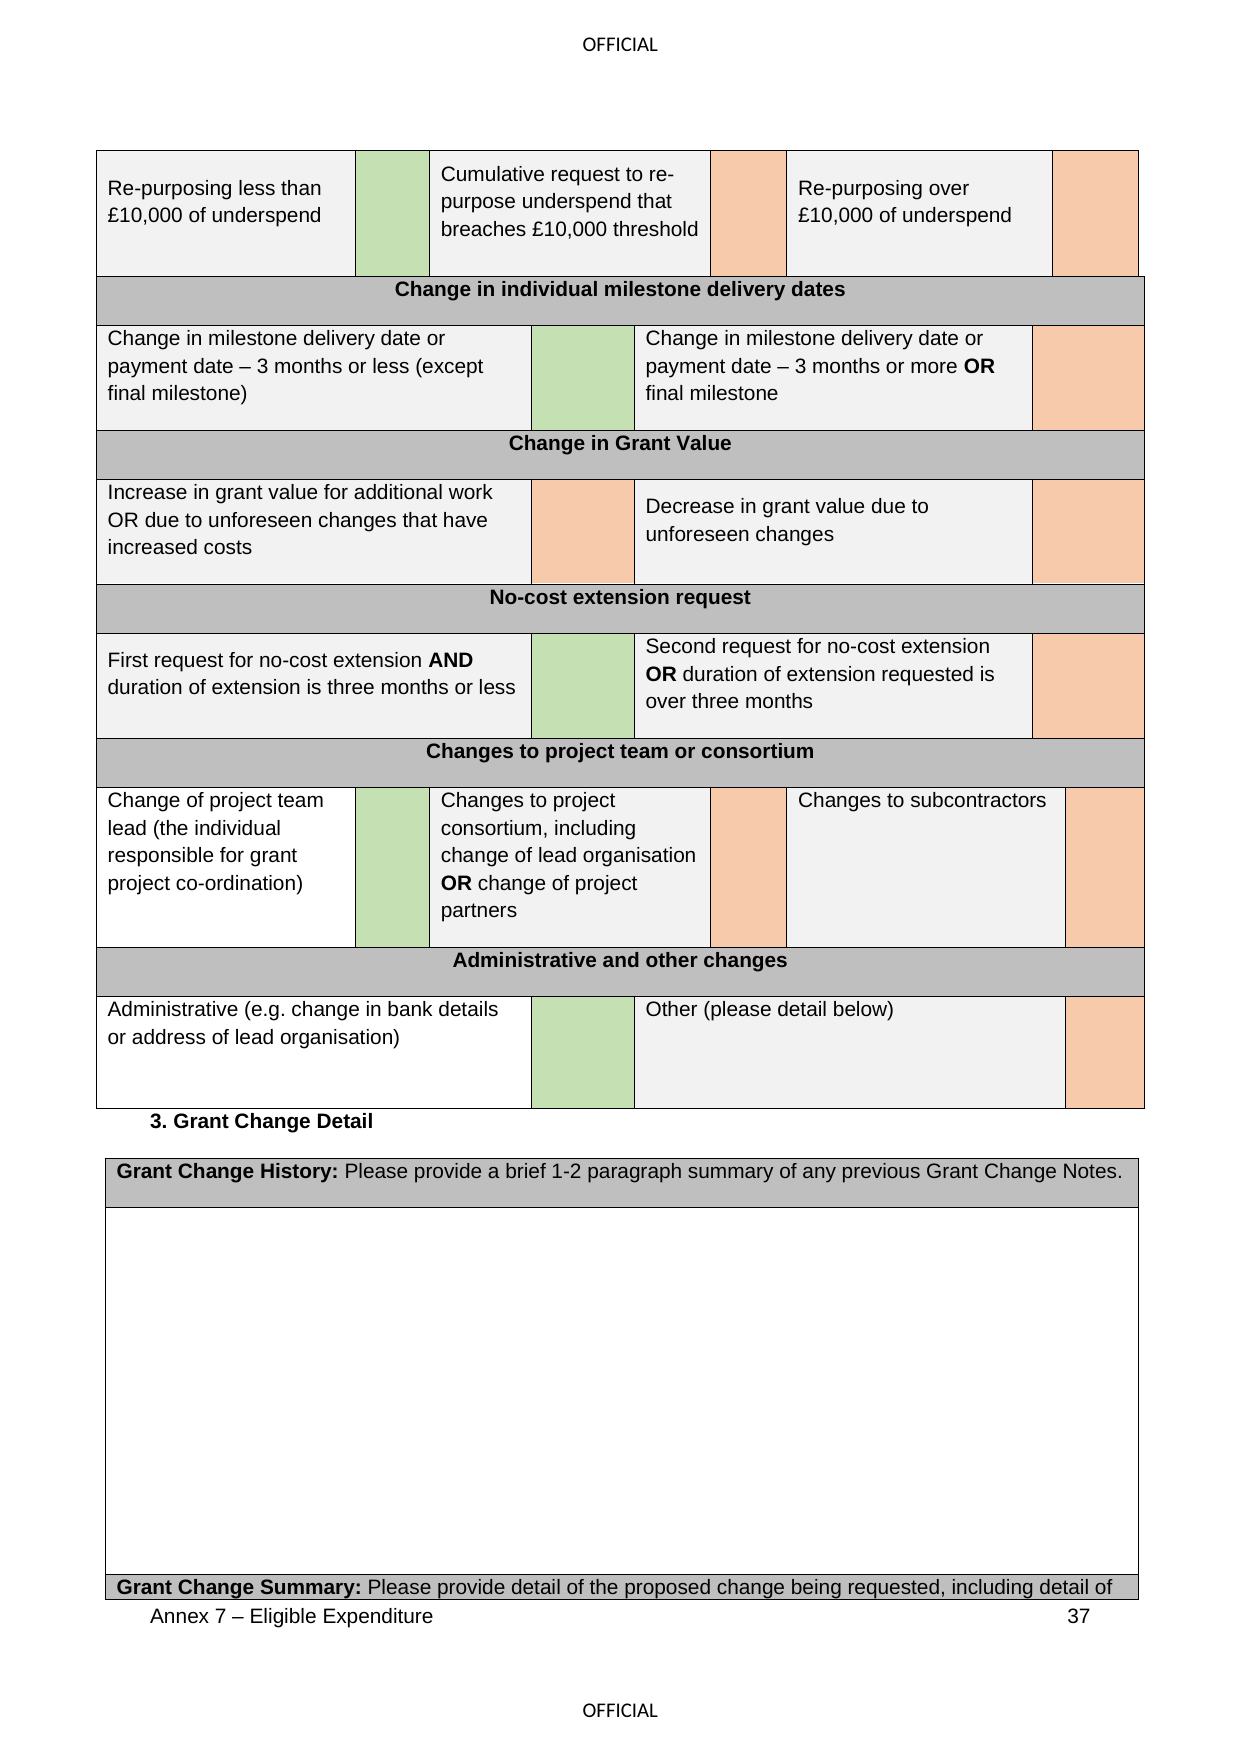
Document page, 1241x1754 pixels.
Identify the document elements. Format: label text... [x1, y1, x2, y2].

table_cell Administrative and other changes [97, 948, 1144, 996]
table_cell [1033, 480, 1144, 583]
table_cell Change in individual milestone delivery dates [97, 277, 1144, 325]
table_cell Change in Grant Value [97, 431, 1144, 479]
table_cell No-cost extension request [97, 585, 1144, 633]
table_cell Changes to subcontractors [787, 788, 1065, 947]
table_cell Change in milestone delivery date or payment date – 3 months or less (except final milestone) [97, 326, 531, 430]
table_cell [1066, 997, 1144, 1108]
table_cell Cumulative request to re-purpose underspend that breaches £10,000 threshold [430, 151, 710, 276]
table_cell [711, 788, 786, 947]
table_cell Re-purposing less than £10,000 of underspend [97, 151, 355, 276]
table_cell [532, 997, 634, 1108]
table_cell Administrative (e.g. change in bank details or address of lead organisation) [97, 997, 531, 1108]
table_cell [1033, 326, 1144, 430]
table_cell First request for no-cost extension AND duration of extension is three months or less [97, 634, 531, 738]
table_cell [532, 634, 634, 738]
table_cell [106, 1208, 1138, 1574]
table_cell [1033, 634, 1144, 738]
table_cell Other (please detail below) [635, 997, 1065, 1108]
table_cell Change of project team lead (the individual responsible for grant project co-ordination) [97, 788, 355, 947]
table_cell [1066, 788, 1144, 947]
table_cell [1139, 150, 1144, 276]
text 3. Grant Change Detail [150, 1109, 1090, 1133]
table_cell [711, 151, 786, 276]
table_cell Second request for no-cost extension OR duration of extension requested is over three months [635, 634, 1032, 738]
table_cell Changes to project team or consortium [97, 739, 1144, 787]
table_cell Grant Change Summary: Please provide detail of the proposed change being requested, including detail of [106, 1575, 1138, 1599]
table_cell [1053, 151, 1138, 276]
table_cell [356, 151, 429, 276]
table_cell Changes to project consortium, including change of lead organisation OR change of project partners [430, 788, 710, 947]
table_header Grant Change History: Please provide a brief 1-2 paragraph summary of any previous Grant Change Notes. [106, 1159, 1138, 1207]
table_cell Change in milestone delivery date or payment date – 3 months or more OR final milestone [635, 326, 1032, 430]
table_cell [532, 326, 634, 430]
table_cell Increase in grant value for additional work OR due to unforeseen changes that have increased costs [97, 480, 531, 583]
table_cell [356, 788, 429, 947]
table_cell Re-purposing over £10,000 of underspend [787, 151, 1052, 276]
table_cell [532, 480, 634, 583]
table_cell Decrease in grant value due to unforeseen changes [635, 480, 1032, 583]
